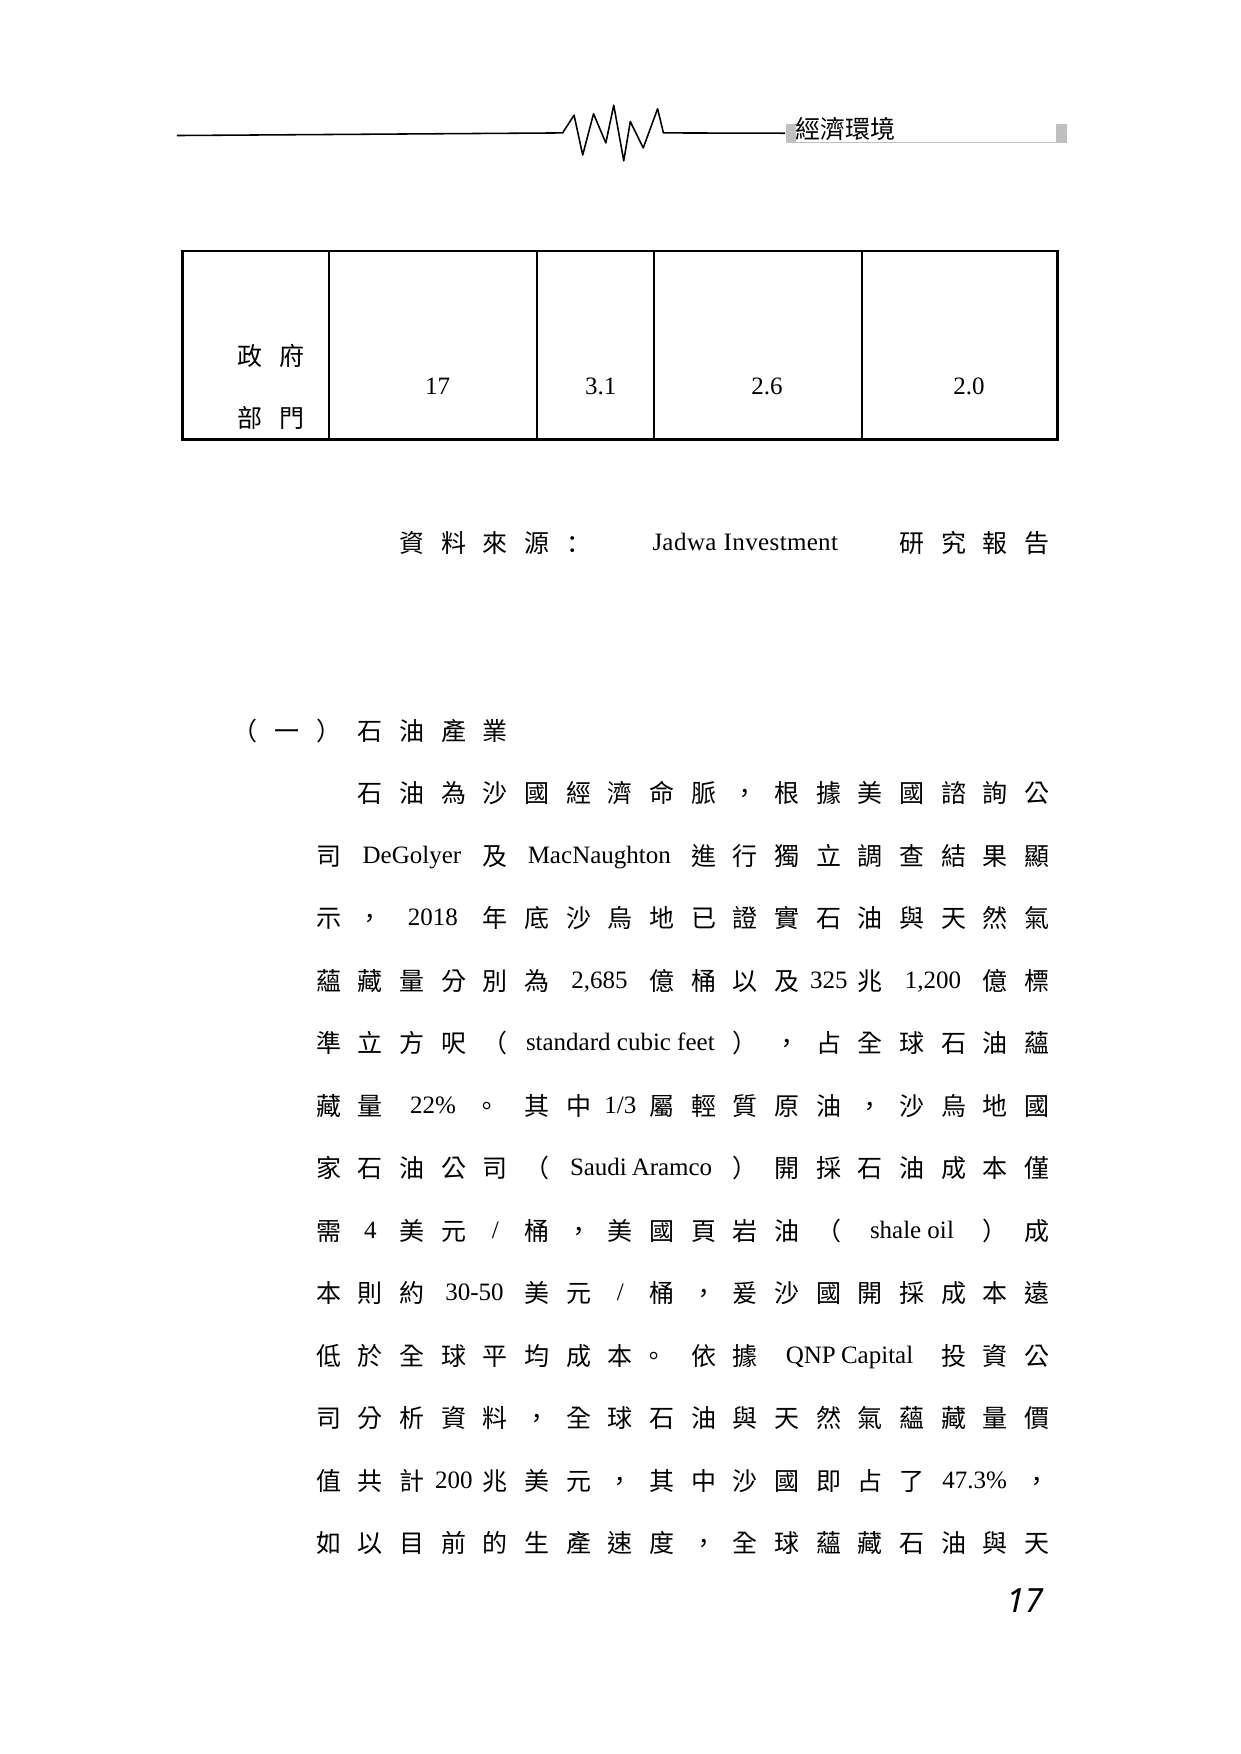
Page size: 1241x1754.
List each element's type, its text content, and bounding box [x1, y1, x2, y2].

text 資料來源：Jadwa Investment研究報告 [233, 500, 1058, 563]
text （一）石油產業 [207, 688, 1058, 750]
table_cell 3.1 [538, 252, 653, 438]
table_cell 2.0 [863, 252, 1056, 438]
table_cell 2.6 [655, 252, 861, 438]
table_cell 17 [330, 252, 536, 438]
text 石油為沙國經濟命脈，根據美國諮詢公司DeGolyer及MacNaughton進行獨立調查結果顯示，2018年底沙烏地已證實石油與天然氣蘊藏量分別為2,685億桶以及325兆1,200億標準立方呎（standard cubic feet），占全球石油蘊藏量22%。其中1/3屬輕質原油，沙烏地國家石油公司（Saudi Aramco）開採石油成本僅需4美元/桶，美國頁岩油（shale oil）成本則約30-50美元/桶，爰沙國開採成本遠低於全球平均成本。依據QNP Capital投資公司分析資料，全球石油與天然氣蘊藏量價值共計200兆美元，其中沙國即占了47.3%，如以目前的生產速度，全球蘊藏石油與天 [281, 750, 1058, 1563]
table_cell 政府部門 [184, 252, 328, 438]
